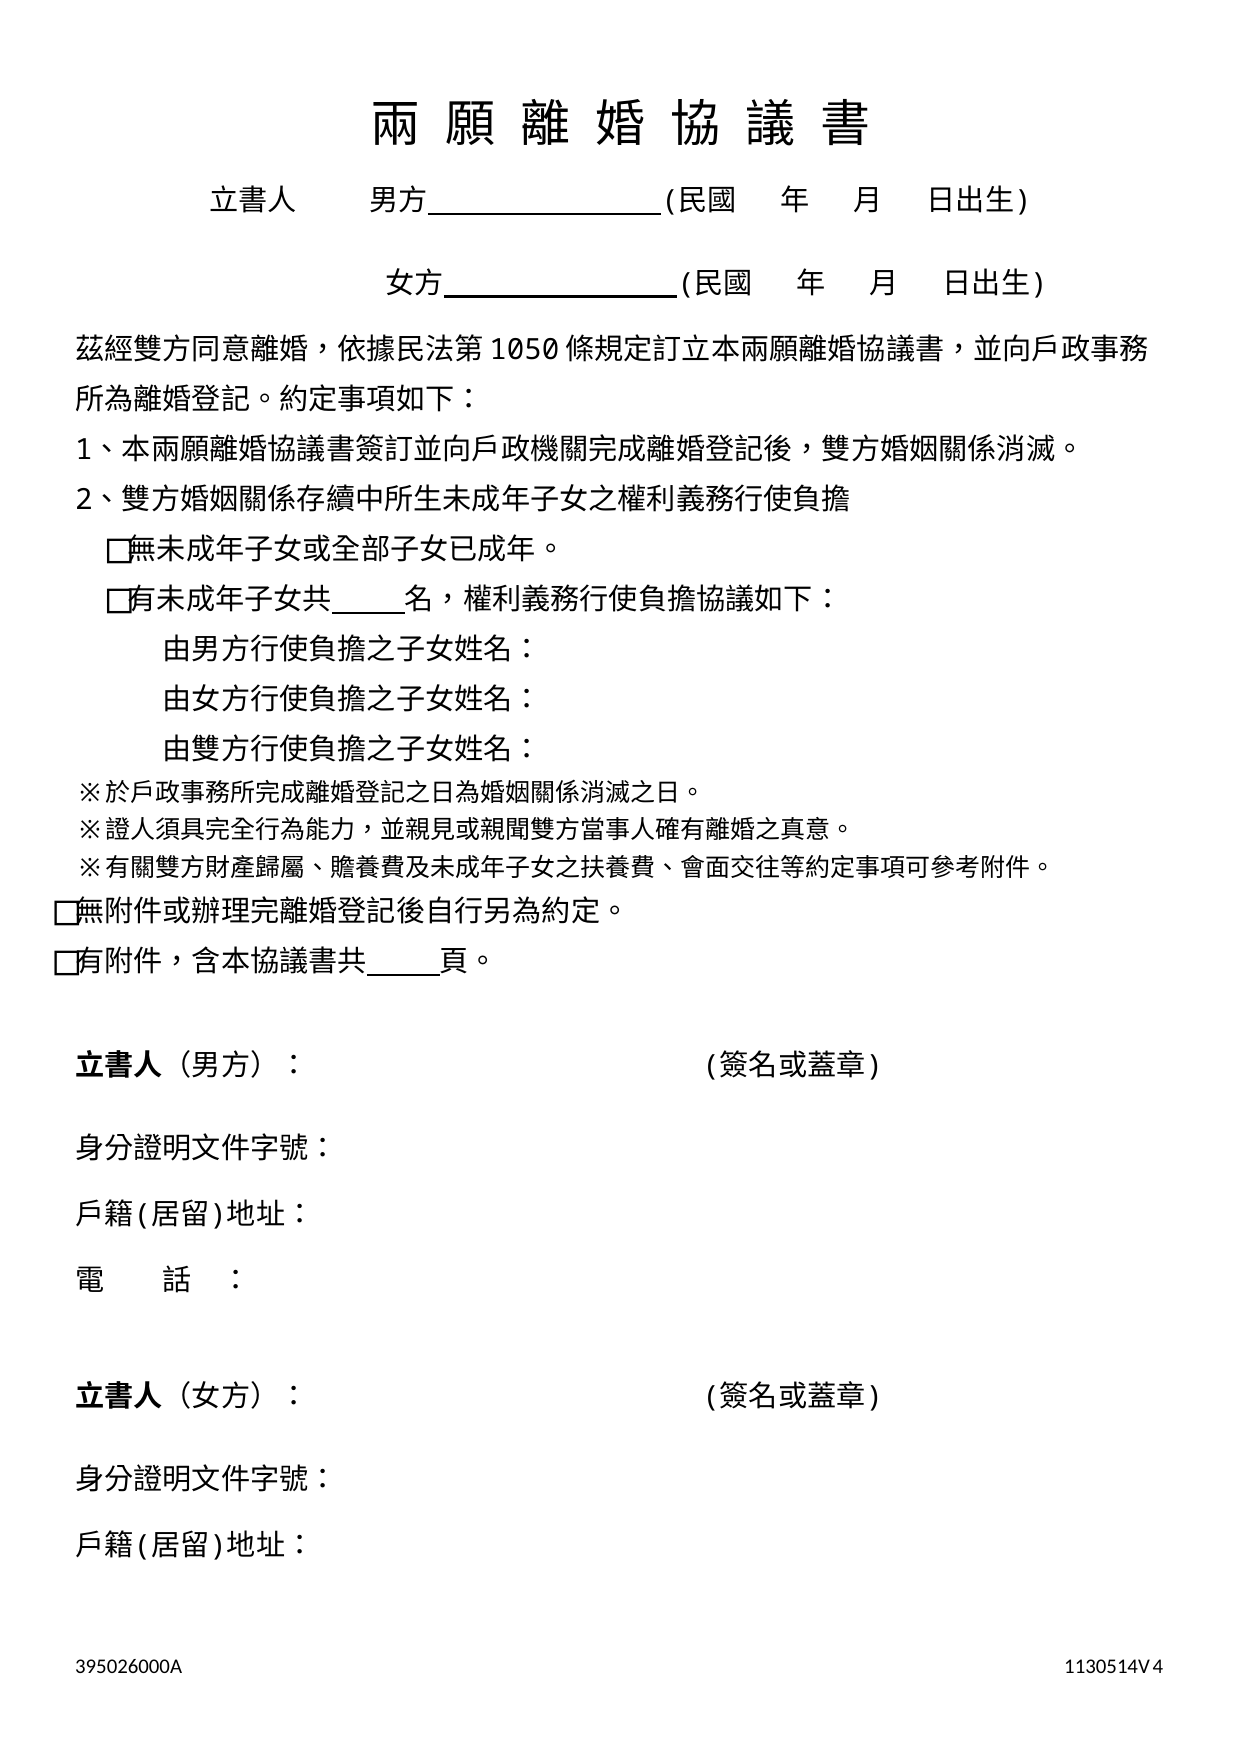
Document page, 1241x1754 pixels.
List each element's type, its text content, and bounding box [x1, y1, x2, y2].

text 由雙方行使負擔之子女姓名： [75, 721, 1165, 771]
text ※證人須具完全行為能力，並親見或親聞雙方當事人確有離婚之真意。 [75, 808, 1165, 846]
text 茲經雙方同意離婚，依據民法第1050條規定訂立本兩願離婚協議書，並向戶政事務所為離婚登記。約定事項如下： [75, 321, 1165, 421]
list 本兩願離婚協議書簽訂並向戶政機關完成離婚登記後，雙方婚姻關係消滅。 [75, 421, 1165, 471]
text ⃞無附件或辦理完離婚登記後自行另為約定。 [75, 883, 1165, 933]
text 立書人 男方 (民國 年 月 日出生) [75, 172, 1165, 222]
text 兩 願 離 婚 協 議 書 [75, 81, 1165, 156]
text 立書人（男方）： (簽名或蓋章) [75, 1037, 1165, 1087]
text 由男方行使負擔之子女姓名： [75, 621, 1165, 671]
text 身分證明文件字號： [75, 1451, 1165, 1501]
text ※於戶政事務所完成離婚登記之日為婚姻關係消滅之日。 [75, 771, 1165, 808]
text 戶籍(居留)地址： [75, 1186, 1165, 1236]
text 由女方行使負擔之子女姓名： [75, 671, 1165, 721]
text ⃞有未成年子女共 名，權利義務行使負擔協議如下： [75, 571, 1165, 621]
text 電 話 ： [75, 1252, 1165, 1302]
text 戶籍(居留)地址： [75, 1517, 1165, 1567]
text ⃞無未成年子女或全部子女已成年。 [75, 521, 1165, 571]
text 女方 (民國 年 月 日出生) [75, 254, 1165, 304]
text 立書人（女方）： (簽名或蓋章) [75, 1368, 1165, 1418]
text 身分證明文件字號： [75, 1119, 1165, 1169]
text ⃞有附件，含本協議書共 頁。 [75, 933, 1165, 983]
list 雙方婚姻關係存續中所生未成年子女之權利義務行使負擔 [75, 471, 1165, 521]
text ※有關雙方財產歸屬、贍養費及未成年子女之扶養費、會面交往等約定事項可參考附件。 [75, 846, 1165, 883]
